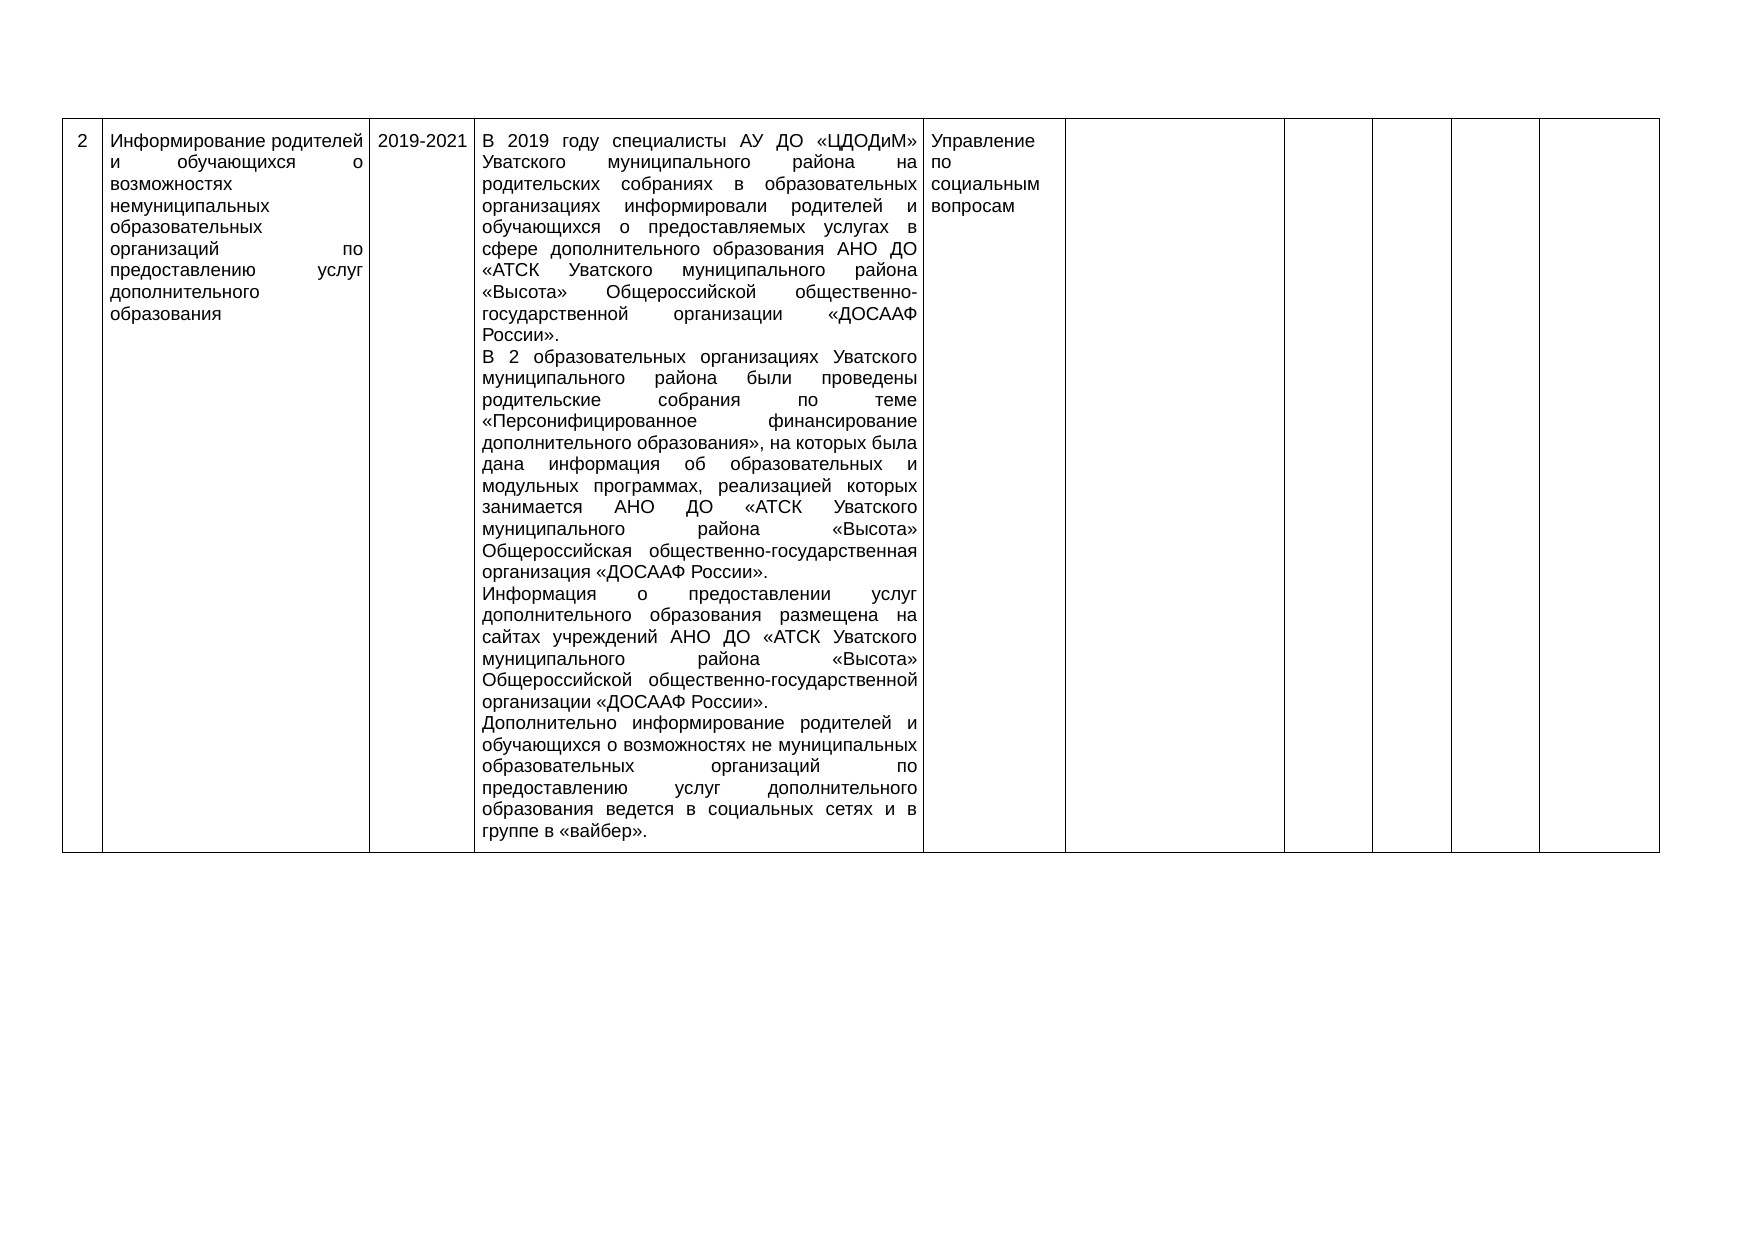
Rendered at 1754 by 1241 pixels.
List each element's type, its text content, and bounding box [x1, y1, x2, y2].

table_cell [1540, 119, 1659, 852]
table_cell Управление по социальным вопросам [924, 119, 1065, 852]
table_cell [1285, 119, 1372, 852]
table_cell 2 [63, 119, 102, 852]
table_cell [1452, 119, 1539, 852]
table_cell 2019-2021 [370, 119, 474, 852]
table_cell [1373, 119, 1451, 852]
table_cell В 2019 году специалисты АУ ДО «ЦДОДиМ» Уватского муниципального района на родительских собраниях в образовательных организациях информировали родителей и обучающихся о предоставляемых услугах в сфере дополнительного образования АНО ДО «АТСК Уватского муниципального района «Высота» Общероссийской общественно-государственной организации «ДОСААФ России». В 2 образовательных организациях Уватского муниципального района были проведены родительские собрания по теме «Персонифицированное финансирование дополнительного образования», на которых была дана информация об образовательных и модульных программах, реализацией которых занимается АНО ДО «АТСК Уватского муниципального района «Высота» Общероссийская общественно-государственная организация «ДОСААФ России». Информация о предоставлении услуг дополнительного образования размещена на сайтах учреждений АНО ДО «АТСК Уватского муниципального района «Высота» Общероссийской общественно-государственной организации «ДОСААФ России». Дополнительно информирование родителей и обучающихся о возможностях не муниципальных образовательных организаций по предоставлению услуг дополнительного образования ведется в социальных сетях и в группе в «вайбер». [475, 119, 923, 852]
table_cell [1066, 119, 1284, 852]
table_cell Информирование родителей и обучающихся о возможностях немуниципальных образовательных организаций по предоставлению услуг дополнительного образования [103, 119, 369, 852]
